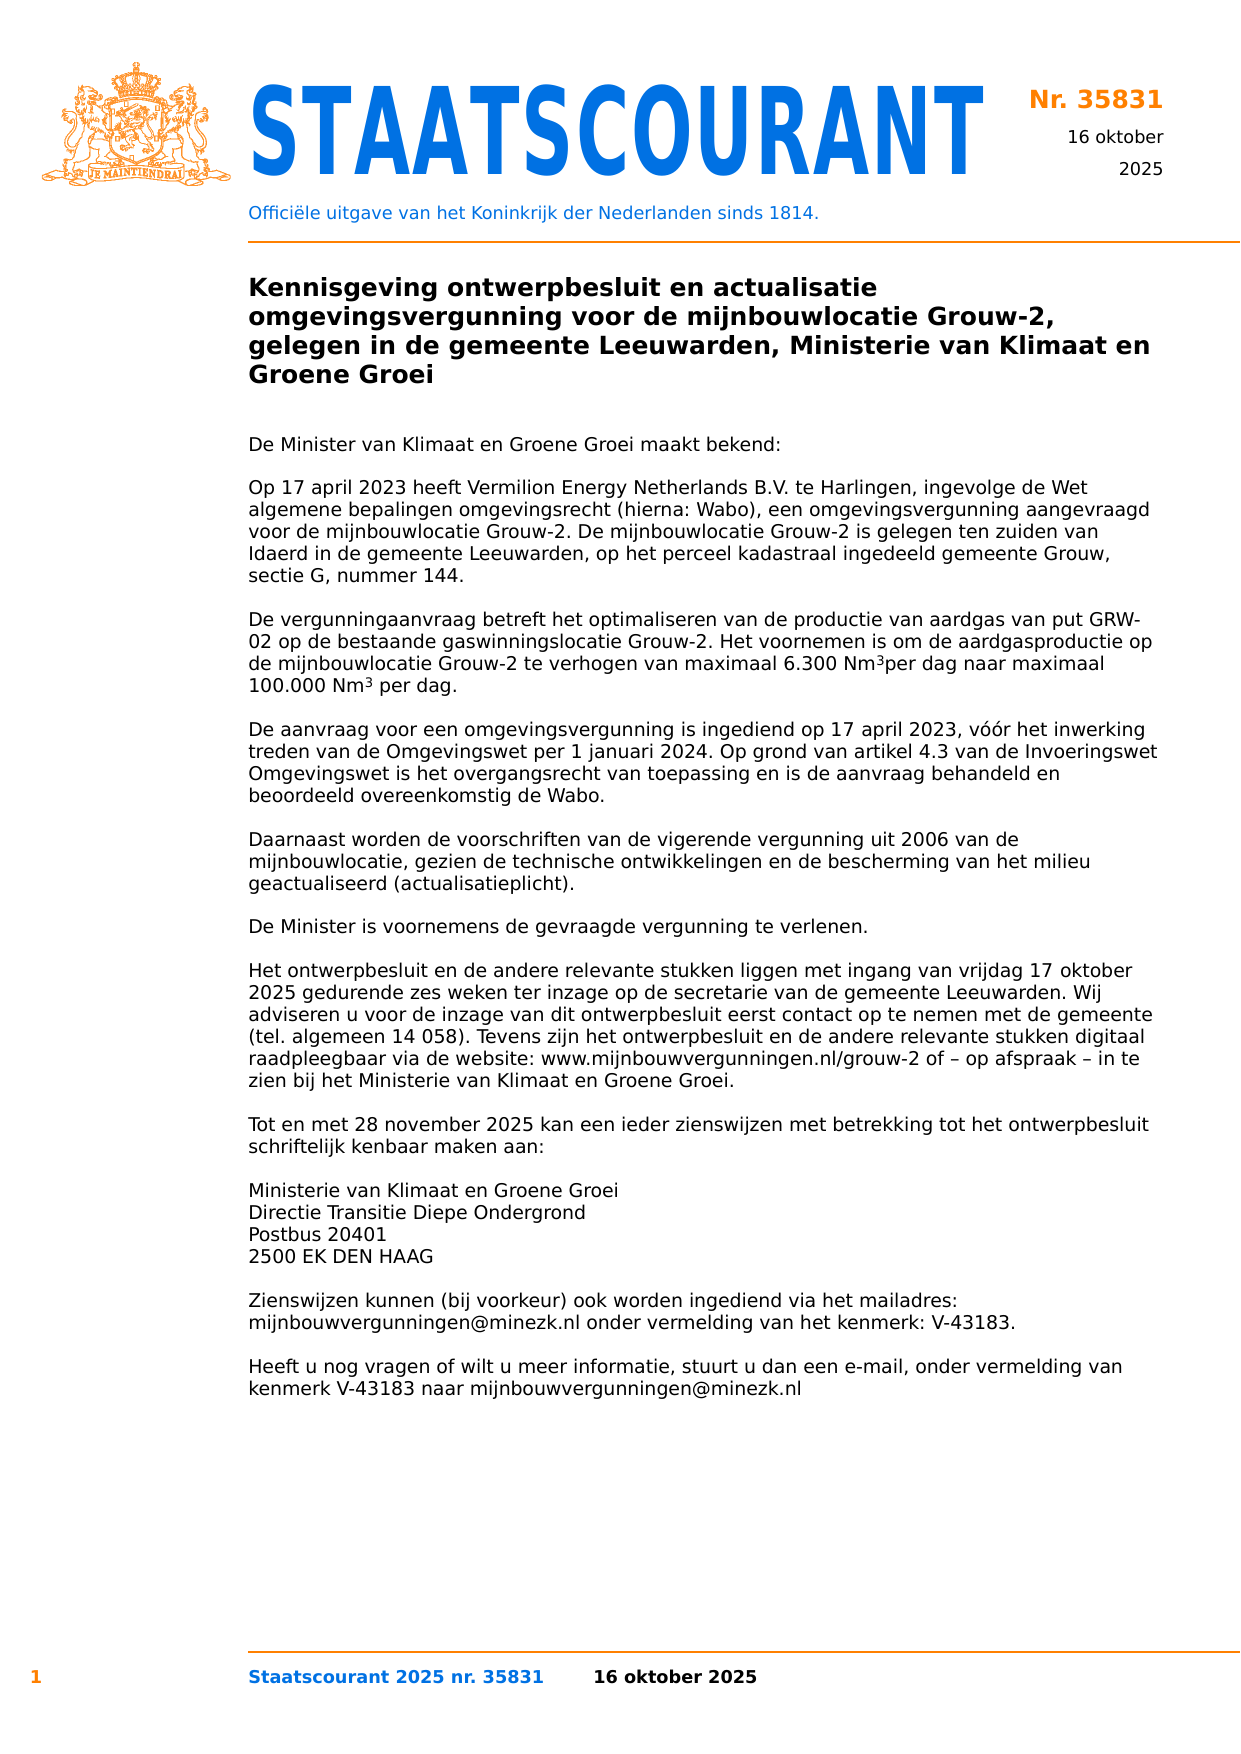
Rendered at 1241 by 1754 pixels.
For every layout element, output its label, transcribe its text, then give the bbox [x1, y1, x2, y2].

table_cell Officiële uitgave van het Koninkrijk der Nederlanden sinds 1814. [248, 203, 1240, 241]
subtitle Kennisgeving ontwerpbesluit en actualisatie omgevingsvergunning voor de mijnbouwlocatie Grouw-2, gelegen in de gemeente Leeuwarden, Ministerie van Klimaat en Groene Groei [248, 273, 1163, 390]
text De Minister van Klimaat en Groene Groei maakt bekend: [248, 433, 1163, 455]
table_header Nr. 35831 [998, 62, 1240, 121]
text Ministerie van Klimaat en Groene Groei [248, 1180, 1163, 1202]
text De vergunningaanvraag betreft het optimaliseren van de productie van aardgas van put GRW-02 op de bestaande gaswinningslocatie Grouw-2. Het voornemen is om de aardgasproductie op de mijnbouwlocatie Grouw-2 te verhogen van maximaal 6.300 Nm3per dag naar maximaal 100.000 Nm3 per dag. [248, 609, 1163, 697]
text Directie Transitie Diepe Ondergrond [248, 1202, 1163, 1224]
table_cell 16 oktober [998, 121, 1240, 153]
text 2500 EK DEN HAAG [248, 1246, 1163, 1268]
text Daarnaast worden de voorschriften van de vigerende vergunning uit 2006 van de mijnbouwlocatie, gezien de technische ontwikkelingen en de bescherming van het milieu geactualiseerd (actualisatieplicht). [248, 829, 1163, 894]
text De aanvraag voor een omgevingsvergunning is ingediend op 17 april 2023, vóór het inwerking treden van de Omgevingswet per 1 januari 2024. Op grond van artikel 4.3 van de Invoeringswet Omgevingswet is het overgangsrecht van toepassing en is de aanvraag behandeld en beoordeeld overeenkomstig de Wabo. [248, 719, 1163, 807]
table_header STAATSCOURANT [248, 62, 998, 203]
table_header [25, 62, 248, 241]
text Het ontwerpbesluit en de andere relevante stukken liggen met ingang van vrijdag 17 oktober 2025 gedurende zes weken ter inzage op de secretarie van de gemeente Leeuwarden. Wij adviseren u voor de inzage van dit ontwerpbesluit eerst contact op te nemen met de gemeente (tel. algemeen 14 058). Tevens zijn het ontwerpbesluit en de andere relevante stukken digitaal raadpleegbaar via de website: www.mijnbouwvergunningen.nl/grouw-2 of – op afspraak – in te zien bij het Ministerie van Klimaat en Groene Groei. [248, 960, 1163, 1092]
text Zienswijzen kunnen (bij voorkeur) ook worden ingediend via het mailadres: [248, 1290, 1163, 1312]
picture [41, 62, 231, 186]
text De Minister is voornemens de gevraagde vergunning te verlenen. [248, 916, 1163, 938]
table_cell 2025 [998, 153, 1240, 203]
text Tot en met 28 november 2025 kan een ieder zienswijzen met betrekking tot het ontwerpbesluit schriftelijk kenbaar maken aan: [248, 1114, 1163, 1158]
text mijnbouwvergunningen@minezk.nl onder vermelding van het kenmerk: V-43183. [248, 1312, 1163, 1334]
text Op 17 april 2023 heeft Vermilion Energy Netherlands B.V. te Harlingen, ingevolge de Wet algemene bepalingen omgevingsrecht (hierna: Wabo), een omgevingsvergunning aangevraagd voor de mijnbouwlocatie Grouw-2. De mijnbouwlocatie Grouw-2 is gelegen ten zuiden van Idaerd in de gemeente Leeuwarden, op het perceel kadastraal ingedeeld gemeente Grouw, sectie G, nummer 144. [248, 477, 1163, 587]
text Heeft u nog vragen of wilt u meer informatie, stuurt u dan een e-mail, onder vermelding van kenmerk V-43183 naar mijnbouwvergunningen@minezk.nl [248, 1356, 1163, 1399]
text Postbus 20401 [248, 1224, 1163, 1246]
